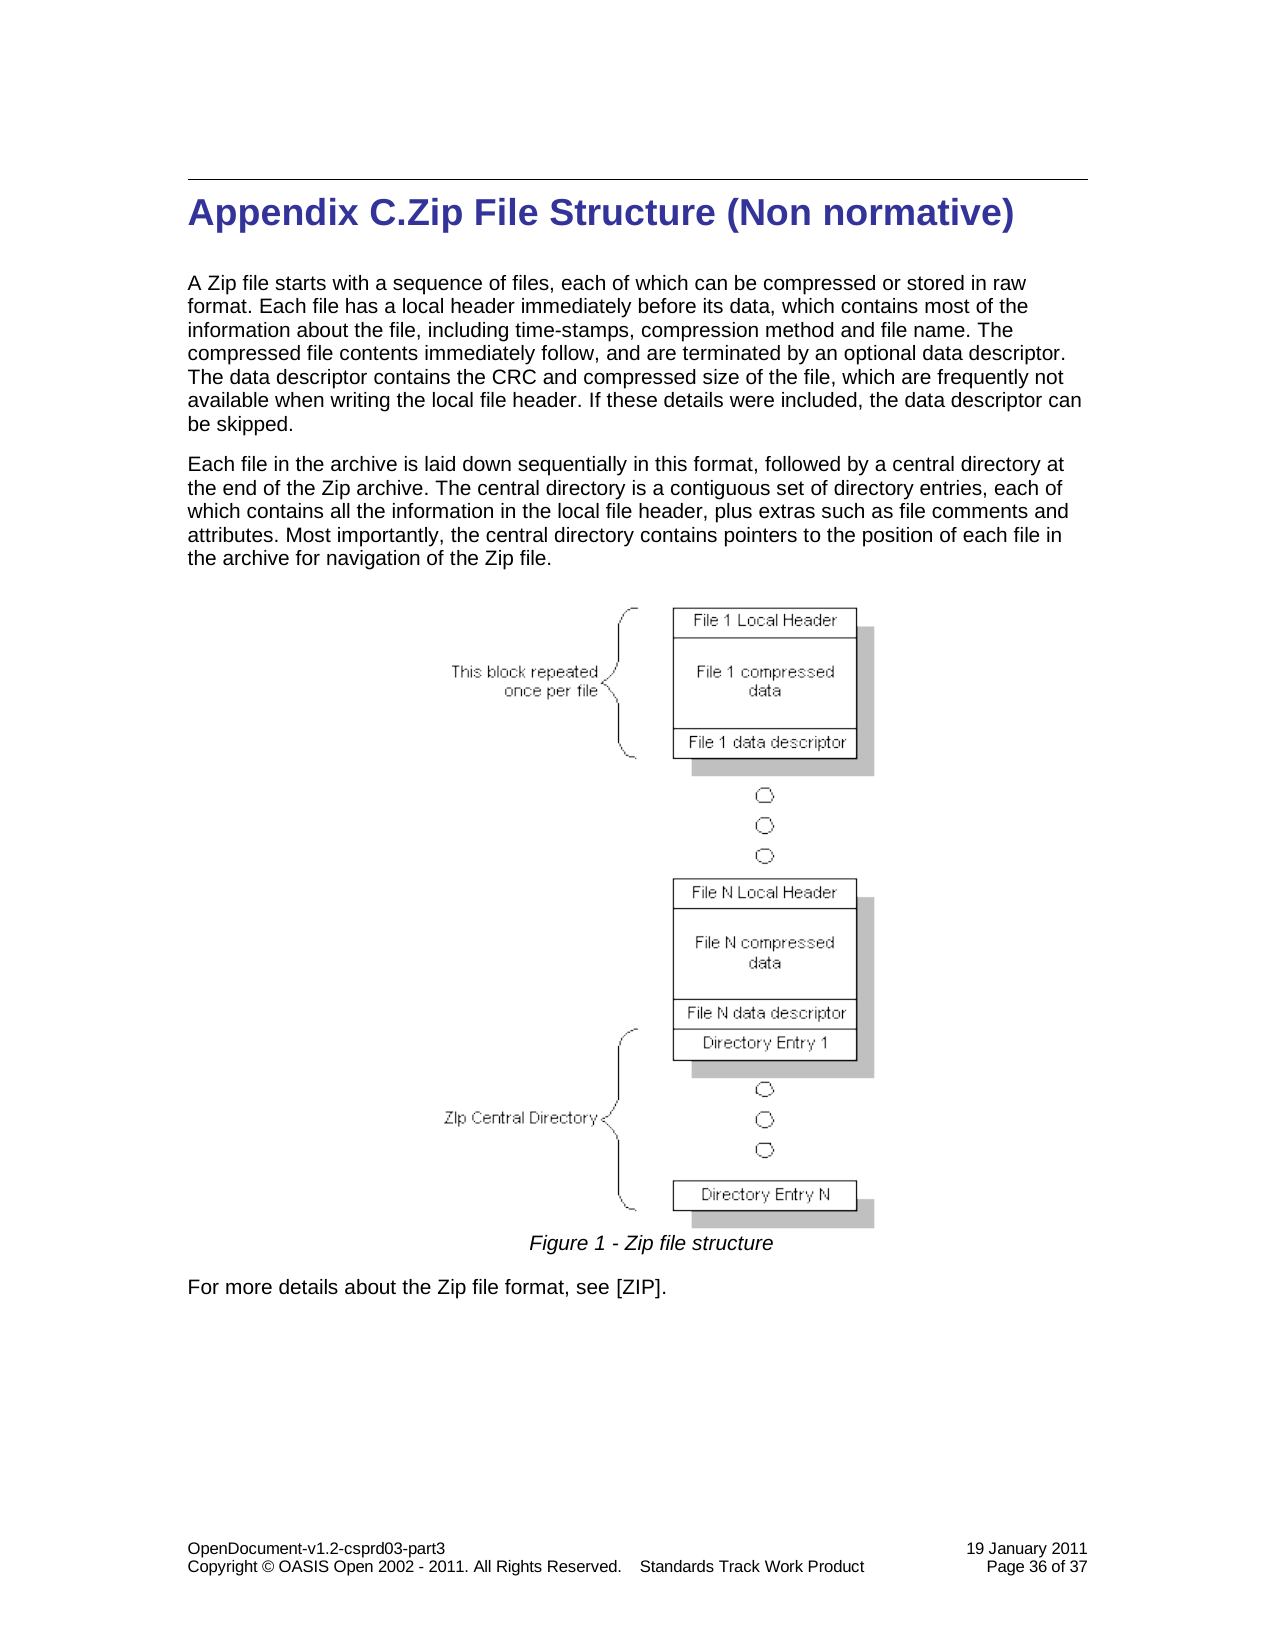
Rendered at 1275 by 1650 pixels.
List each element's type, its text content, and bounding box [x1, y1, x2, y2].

text Each file in the archive is laid down sequentially in this format, followed by a central directory at the end of the Zip archive. The central directory is a contiguous set of directory entries, each of which contains all the information in the local file header, plus extras such as file comments and attributes. Most importantly, the central directory contains pointers to the position of each file in the archive for navigation of the Zip file. [187, 453, 1088, 570]
text Figure 1 - Zip file structure [427, 1232, 877, 1255]
text For more details about the Zip file format, see [ZIP]. [187, 1276, 1088, 1299]
picture [427, 603, 878, 1232]
text A Zip file starts with a sequence of files, each of which can be compressed or stored in raw format. Each file has a local header immediately before its data, which contains most of the information about the file, including time-stamps, compression method and file name. The compressed file contents immediately follow, and are terminated by an optional data descriptor. The data descriptor contains the CRC and compressed size of the file, which are frequently not available when writing the local file header. If these details were included, the data descriptor can be skipped. [187, 271, 1088, 436]
